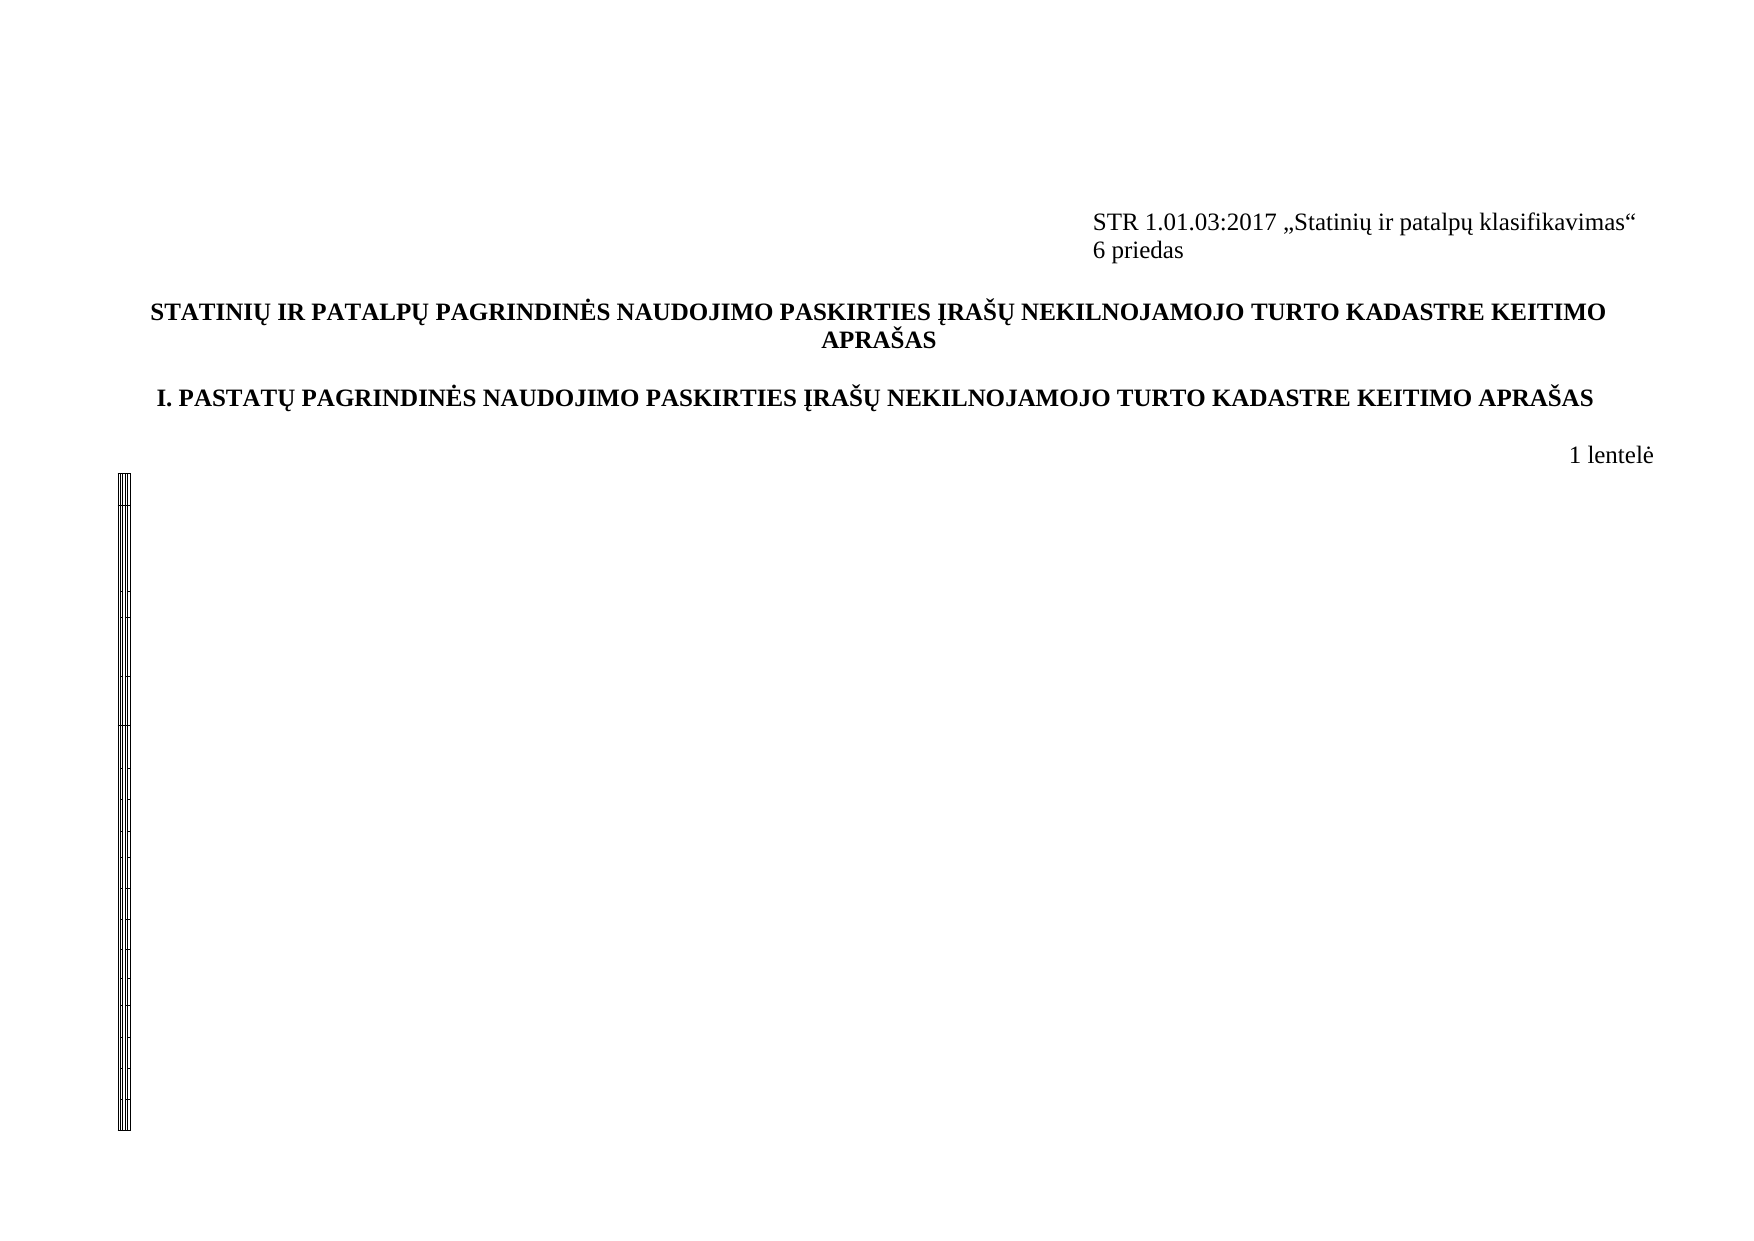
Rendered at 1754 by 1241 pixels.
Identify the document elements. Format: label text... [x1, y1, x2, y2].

text 1 lentelė [118, 440, 1654, 469]
text STATINIŲ IR PATALPŲ PAGRINDINĖS NAUDOJIMO PASKIRTIES ĮRAŠŲ NEKILNOJAMOJO TURTO KADASTRE KEITIMO APRAŠAS [118, 297, 1639, 354]
text 6 priedas [1093, 235, 1639, 264]
text i. PASTATŲ PAGRINDINĖS NAUDOJIMO paskirties įrašų nekilnojamojo turto kadastre keitimo aprašas [118, 383, 1639, 412]
text STR 1.01.03:2017 „Statinių ir patalpų klasifikavimas“ [1093, 207, 1639, 235]
